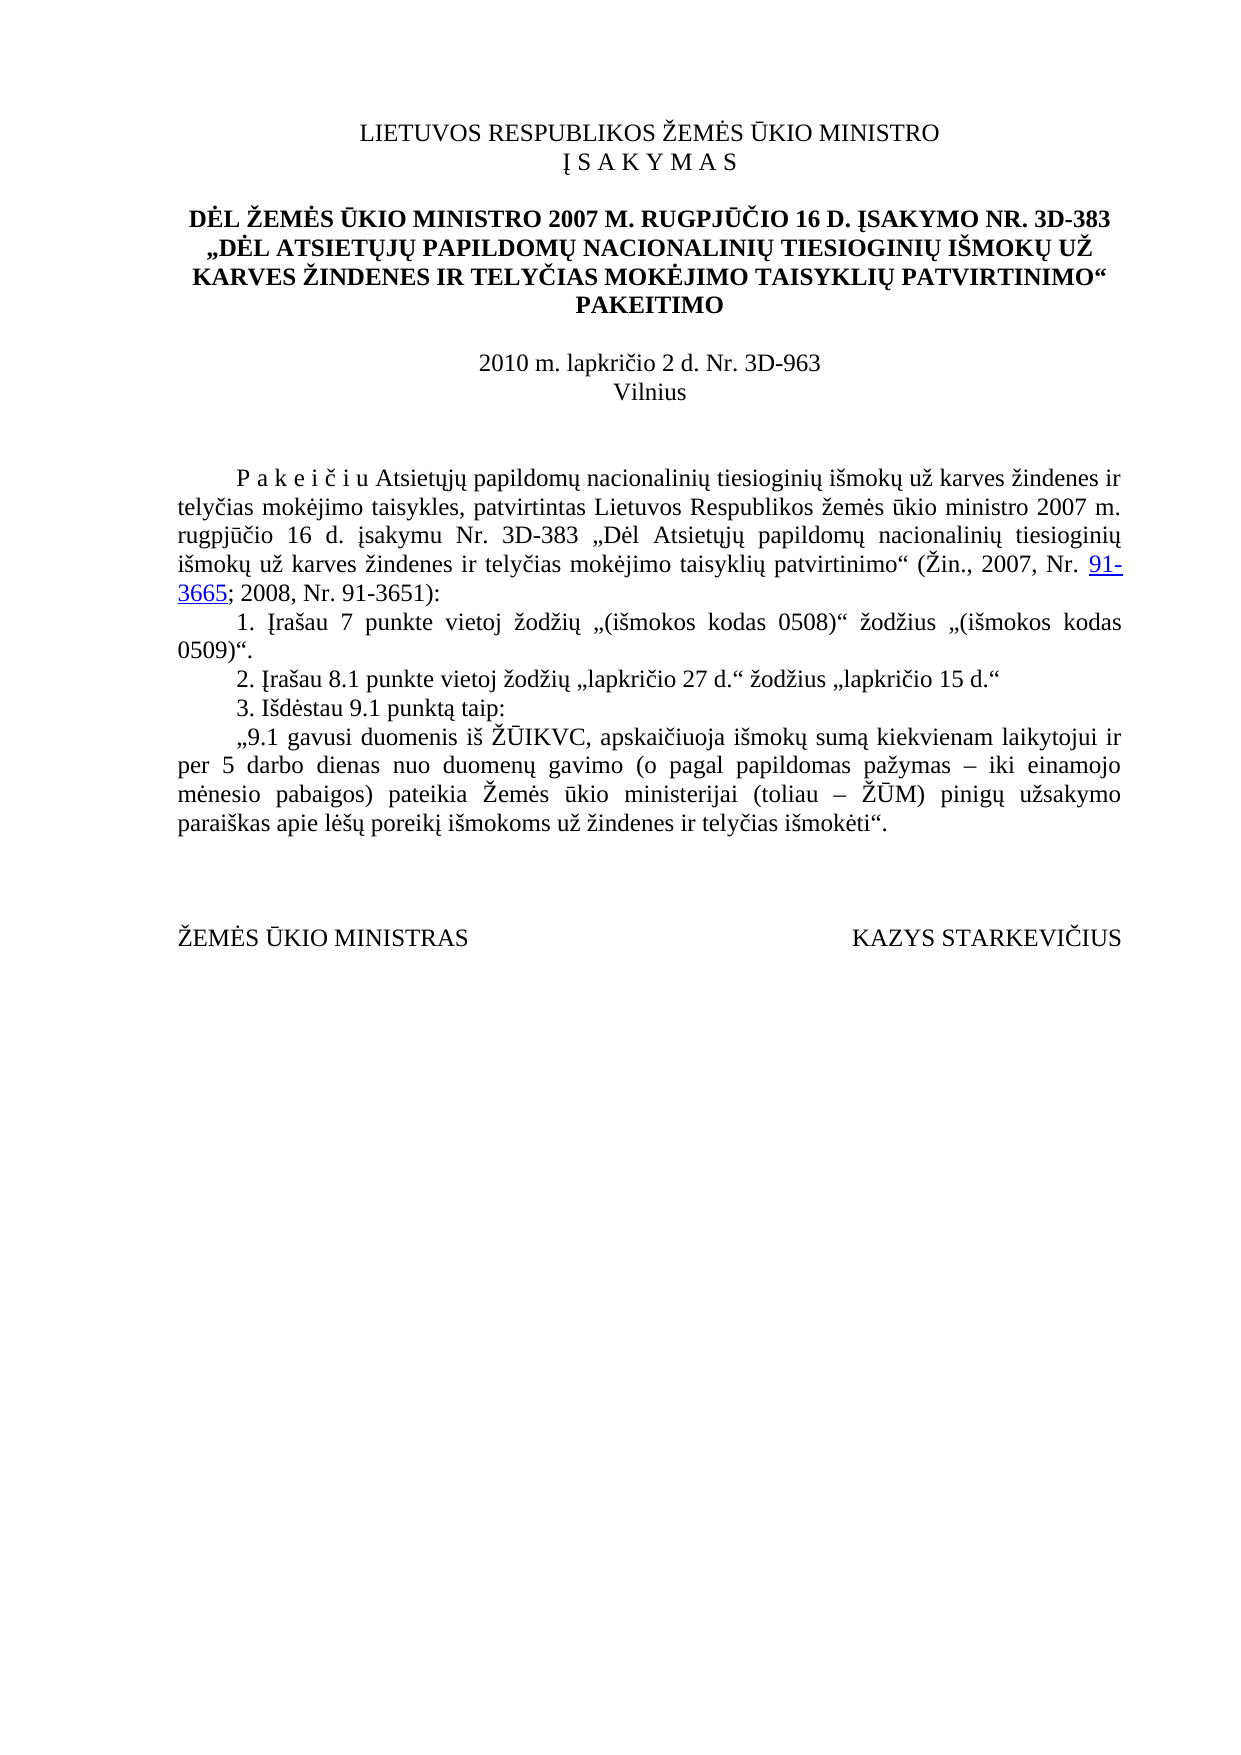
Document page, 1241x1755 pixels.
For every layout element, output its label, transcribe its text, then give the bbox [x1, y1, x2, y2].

text 1. Įrašau 7 punkte vietoj žodžių „(išmokos kodas 0508)“ žodžius „(išmokos kodas 0509)“. [177, 607, 1122, 664]
text LIETUVOS RESPUBLIKOS ŽEMĖS ŪKIO MINISTRO [177, 118, 1122, 147]
text DĖL ŽEMĖS ŪKIO MINISTRO 2007 M. RUGPJŪČIO 16 D. ĮSAKYMO Nr. 3D-383 „DĖL ATSIETŲJŲ PAPILDOMŲ NACIONALINIŲ TIESIOGINIŲ IŠMOKŲ UŽ KARVES ŽINDENES IR TELYČIAS MOKĖJIMO TAISYKLIŲ PATVIRTINIMO“ PAKEITIMO [177, 204, 1122, 319]
text 2010 m. lapkričio 2 d. Nr. 3D-963 [177, 348, 1122, 377]
text „9.1 gavusi duomenis iš ŽŪIKVC, apskaičiuoja išmokų sumą kiekvienam laikytojui ir per 5 darbo dienas nuo duomenų gavimo (o pagal papildomas pažymas – iki einamojo mėnesio pabaigos) pateikia Žemės ūkio ministerijai (toliau – ŽŪM) pinigų užsakymo paraiškas apie lėšų poreikį išmokoms už žindenes ir telyčias išmokėti“. [177, 722, 1122, 837]
text Žemės ūkio ministras Kazys Starkevičius [177, 923, 1122, 952]
text 3. Išdėstau 9.1 punktą taip: [177, 693, 1122, 722]
text 2. Įrašau 8.1 punkte vietoj žodžių „lapkričio 27 d.“ žodžius „lapkričio 15 d.“ [177, 664, 1122, 693]
text P a k e i č i u Atsietųjų papildomų nacionalinių tiesioginių išmokų už karves žindenes ir telyčias mokėjimo taisykles, patvirtintas Lietuvos Respublikos žemės ūkio ministro 2007 m. rugpjūčio 16 d. įsakymu Nr. 3D-383 „Dėl Atsietųjų papildomų nacionalinių tiesioginių išmokų už karves žindenes ir telyčias mokėjimo taisyklių patvirtinimo“ (Žin., 2007, Nr. 91-3665; 2008, Nr. 91-3651): [177, 463, 1122, 607]
text Į S A K Y M A S [177, 147, 1122, 176]
text Vilnius [177, 377, 1122, 406]
